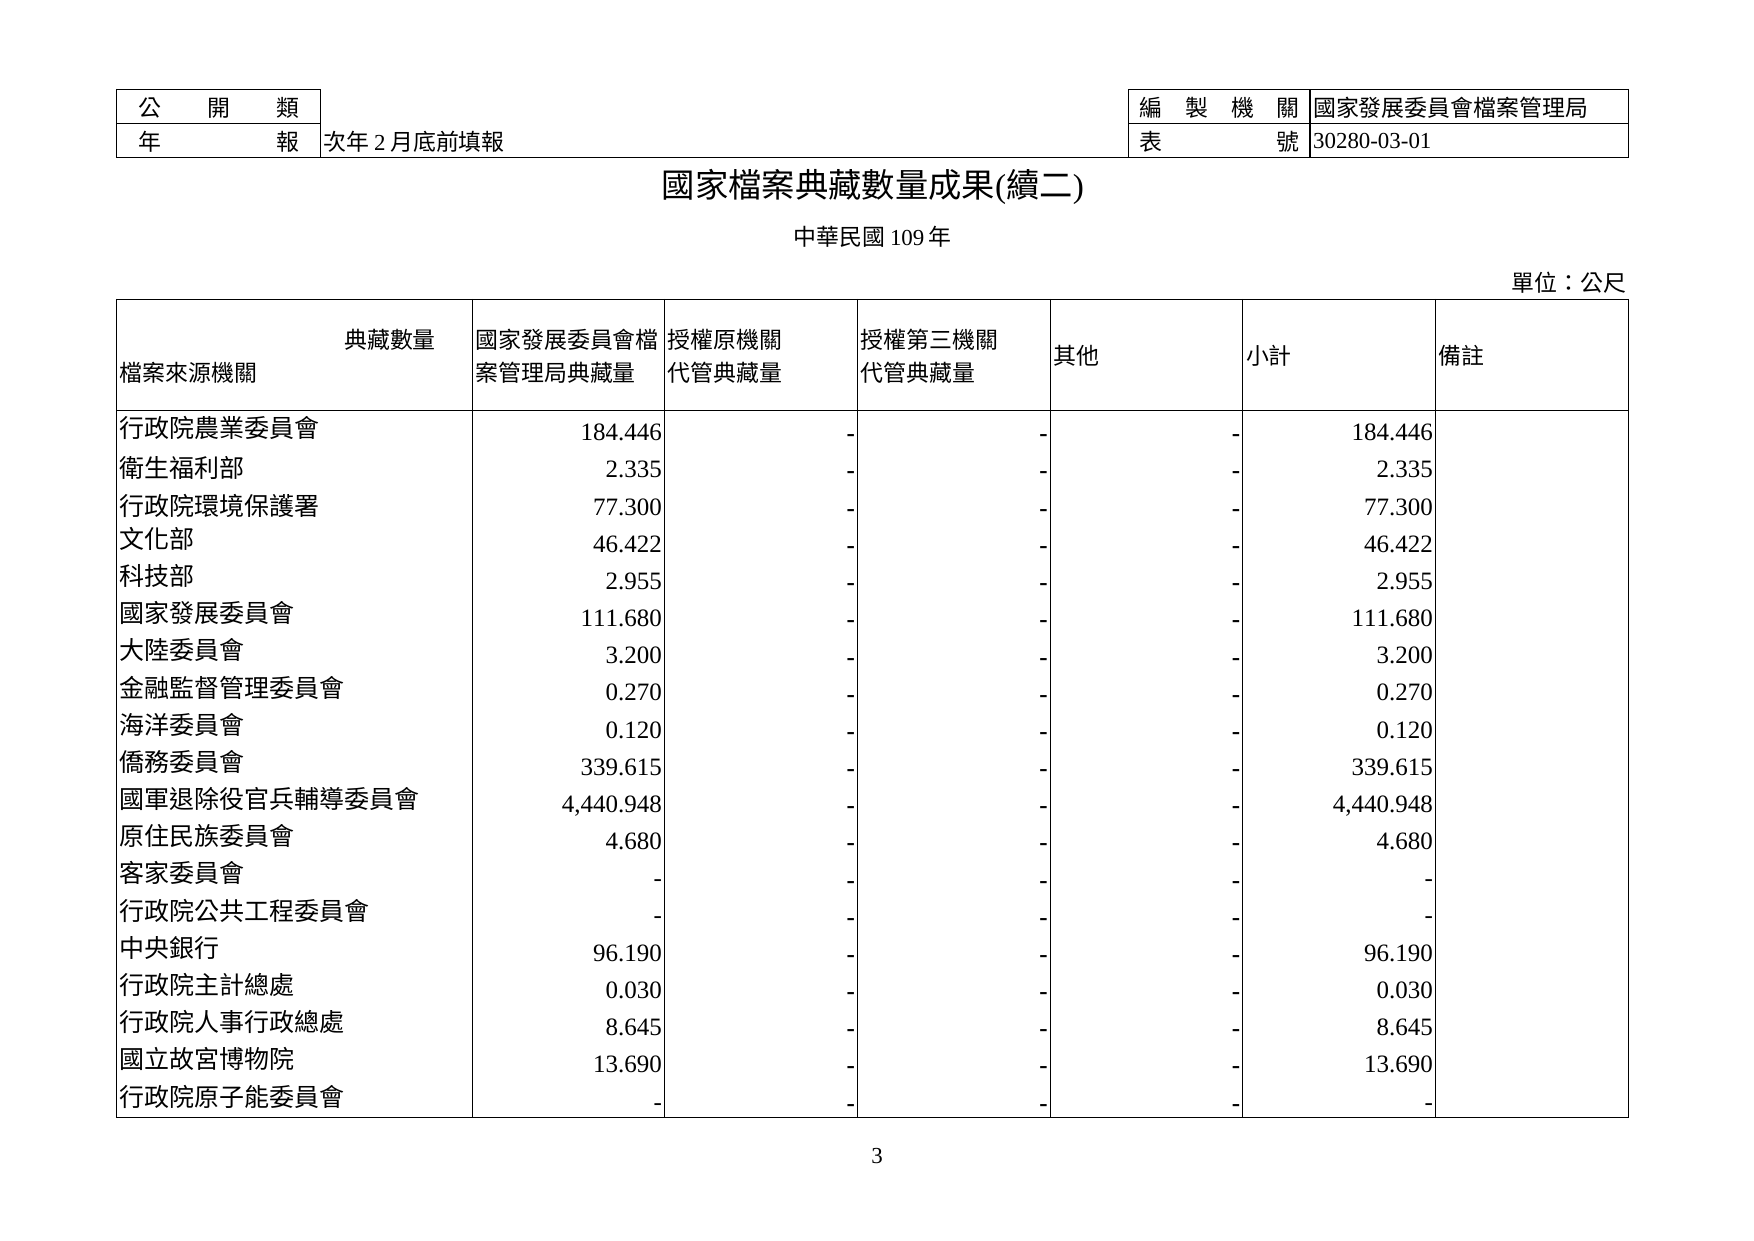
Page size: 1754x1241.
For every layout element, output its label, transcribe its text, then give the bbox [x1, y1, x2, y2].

table_cell 公 開 類 [117, 90, 320, 123]
table_cell 184.446 [473, 411, 664, 447]
table_cell [1436, 1042, 1628, 1079]
table_cell [1436, 856, 1628, 893]
table_cell - [858, 1079, 1050, 1117]
table_cell [900, 123, 1128, 157]
table_cell 國家發展委員會檔案管理局典藏量 [473, 300, 664, 410]
table_cell - [1051, 670, 1242, 707]
table_cell - [1051, 559, 1242, 596]
table_cell 其他 [1051, 300, 1242, 410]
table_cell - [1051, 968, 1242, 1005]
table_cell - [665, 745, 857, 782]
table_cell [959, 264, 1129, 299]
table_cell 2.335 [1243, 447, 1435, 484]
table_cell - [665, 447, 857, 484]
table_cell 0.030 [473, 968, 664, 1005]
table_cell [1436, 633, 1628, 670]
table_cell - [858, 819, 1050, 856]
table_cell 表 號 [1129, 124, 1309, 157]
table_cell - [1243, 856, 1435, 893]
table_cell [1436, 968, 1628, 1005]
table_cell - [1051, 856, 1242, 893]
table_cell [675, 123, 899, 157]
table_cell 國家發展委員會檔案管理局 [1311, 90, 1628, 123]
table_cell - [1243, 894, 1435, 931]
table_cell - [1051, 745, 1242, 782]
table_cell 3.200 [473, 633, 664, 670]
table_cell [675, 89, 899, 123]
table_cell 2.955 [473, 559, 664, 596]
table_cell 4,440.948 [473, 782, 664, 819]
table_cell [321, 264, 472, 299]
table_cell - [665, 708, 857, 745]
table_cell 客家委員會 [117, 856, 472, 893]
table_cell 編 製 機 關 [1129, 90, 1309, 123]
table_cell 文化部 [117, 522, 472, 559]
table_cell - [858, 633, 1050, 670]
table_cell - [665, 411, 857, 447]
table_cell [1436, 708, 1628, 745]
table_cell - [858, 931, 1050, 968]
table_cell - [665, 484, 857, 522]
table_cell - [858, 745, 1050, 782]
table_cell 184.446 [1243, 411, 1435, 447]
table_cell 96.190 [473, 931, 664, 968]
table_cell 金融監督管理委員會 [117, 670, 472, 707]
table_cell 0.270 [473, 670, 664, 707]
table_cell 30280-03-01 [1311, 124, 1628, 157]
table_cell 8.645 [473, 1005, 664, 1042]
table_cell - [1051, 931, 1242, 968]
table_cell 0.030 [1243, 968, 1435, 1005]
table_cell - [858, 522, 1050, 559]
table_cell [371, 89, 674, 123]
table_cell [1436, 745, 1628, 782]
table_cell - [665, 931, 857, 968]
table_cell - [473, 1079, 664, 1117]
table_cell - [665, 559, 857, 596]
table_cell 授權原機關 代管典藏量 [665, 300, 857, 410]
table_cell 僑務委員會 [117, 745, 472, 782]
table_cell [1358, 264, 1476, 299]
table_cell 國家檔案典藏數量成果(續二) [117, 158, 1629, 208]
table_cell [1436, 411, 1628, 447]
table_cell [472, 264, 782, 299]
table_cell 46.422 [1243, 522, 1435, 559]
table_cell [1436, 670, 1628, 707]
table_cell 中華民國109年 [117, 209, 1629, 263]
table_cell - [665, 1005, 857, 1042]
table_cell [1436, 484, 1628, 522]
table_cell [1436, 596, 1628, 633]
table_cell 備註 [1436, 300, 1628, 410]
table_cell - [1051, 894, 1242, 931]
table_cell 行政院農業委員會 [117, 411, 472, 447]
table_cell - [665, 782, 857, 819]
table_cell - [858, 1042, 1050, 1079]
table_cell - [1051, 596, 1242, 633]
table_cell 13.690 [473, 1042, 664, 1079]
table_cell - [1051, 522, 1242, 559]
table_cell 0.120 [1243, 708, 1435, 745]
table_cell [1436, 782, 1628, 819]
table_cell - [1051, 1042, 1242, 1079]
table_cell - [1243, 1079, 1435, 1117]
table_cell - [858, 782, 1050, 819]
table_cell 行政院環境保護署 [117, 484, 472, 522]
table_cell - [665, 1079, 857, 1117]
table_cell - [858, 447, 1050, 484]
table_cell 339.615 [473, 745, 664, 782]
table_cell [321, 89, 371, 123]
table_cell - [858, 411, 1050, 447]
table_cell - [665, 894, 857, 931]
table_cell [1436, 894, 1628, 931]
table_cell 0.270 [1243, 670, 1435, 707]
table_cell 國立故宮博物院 [117, 1042, 472, 1079]
table_cell 0.120 [473, 708, 664, 745]
table_cell 海洋委員會 [117, 708, 472, 745]
table_cell - [858, 1005, 1050, 1042]
table_cell 4.680 [473, 819, 664, 856]
table_cell [1129, 264, 1358, 299]
table_cell 3.200 [1243, 633, 1435, 670]
table_cell 單位：公尺 [1476, 264, 1629, 299]
table_cell - [473, 856, 664, 893]
table_cell - [1051, 708, 1242, 745]
table_cell 13.690 [1243, 1042, 1435, 1079]
table_cell 國家發展委員會 [117, 596, 472, 633]
table_cell - [1051, 1005, 1242, 1042]
table_cell - [1051, 633, 1242, 670]
table_cell 中央銀行 [117, 931, 472, 968]
table_cell - [858, 856, 1050, 893]
table_cell 339.615 [1243, 745, 1435, 782]
table_cell 行政院原子能委員會 [117, 1079, 472, 1117]
table_cell 46.422 [473, 522, 664, 559]
table_cell 年 報 [117, 124, 320, 157]
table_cell 大陸委員會 [117, 633, 472, 670]
table_cell - [665, 1042, 857, 1079]
table_cell 衛生福利部 [117, 447, 472, 484]
table_cell - [1051, 411, 1242, 447]
table_cell 2.955 [1243, 559, 1435, 596]
table_cell [117, 264, 321, 299]
table_cell - [858, 708, 1050, 745]
table_cell 4.680 [1243, 819, 1435, 856]
table_cell 8.645 [1243, 1005, 1435, 1042]
table_cell [1436, 931, 1628, 968]
table_cell [1436, 559, 1628, 596]
table_cell 111.680 [1243, 596, 1435, 633]
table_cell - [665, 819, 857, 856]
table_cell 小計 [1243, 300, 1435, 410]
table_cell 行政院人事行政總處 [117, 1005, 472, 1042]
table_cell 77.300 [1243, 484, 1435, 522]
table_cell 國軍退除役官兵輔導委員會 [117, 782, 472, 819]
table_cell - [1051, 782, 1242, 819]
table_cell 2.335 [473, 447, 664, 484]
table_cell [1436, 522, 1628, 559]
table_cell - [858, 596, 1050, 633]
table_cell [1436, 447, 1628, 484]
table_cell - [665, 856, 857, 893]
table_cell 次年2月底前填報 [321, 123, 674, 157]
table_cell - [1051, 819, 1242, 856]
table_cell - [665, 596, 857, 633]
table_cell - [1051, 484, 1242, 522]
table_cell 授權第三機關 代管典藏量 [858, 300, 1050, 410]
table_cell - [858, 894, 1050, 931]
table_cell - [665, 670, 857, 707]
table_cell - [665, 633, 857, 670]
table_cell 4,440.948 [1243, 782, 1435, 819]
table_cell - [858, 968, 1050, 1005]
table_cell [1436, 819, 1628, 856]
table_cell 典藏數量 檔案來源機關 [117, 300, 472, 410]
table_cell 77.300 [473, 484, 664, 522]
table_cell 111.680 [473, 596, 664, 633]
table_cell - [1051, 1079, 1242, 1117]
table_cell [1436, 1079, 1628, 1117]
table_cell - [473, 894, 664, 931]
table_cell - [858, 484, 1050, 522]
table_cell - [665, 522, 857, 559]
table_cell [900, 89, 1128, 123]
table_cell 行政院公共工程委員會 [117, 894, 472, 931]
table_cell 科技部 [117, 559, 472, 596]
table_cell [1436, 1005, 1628, 1042]
table_cell [782, 264, 959, 299]
table_cell - [665, 968, 857, 1005]
table_cell - [858, 670, 1050, 707]
table_cell 96.190 [1243, 931, 1435, 968]
table_cell - [1051, 447, 1242, 484]
table_cell - [858, 559, 1050, 596]
table_cell 原住民族委員會 [117, 819, 472, 856]
table_cell 行政院主計總處 [117, 968, 472, 1005]
